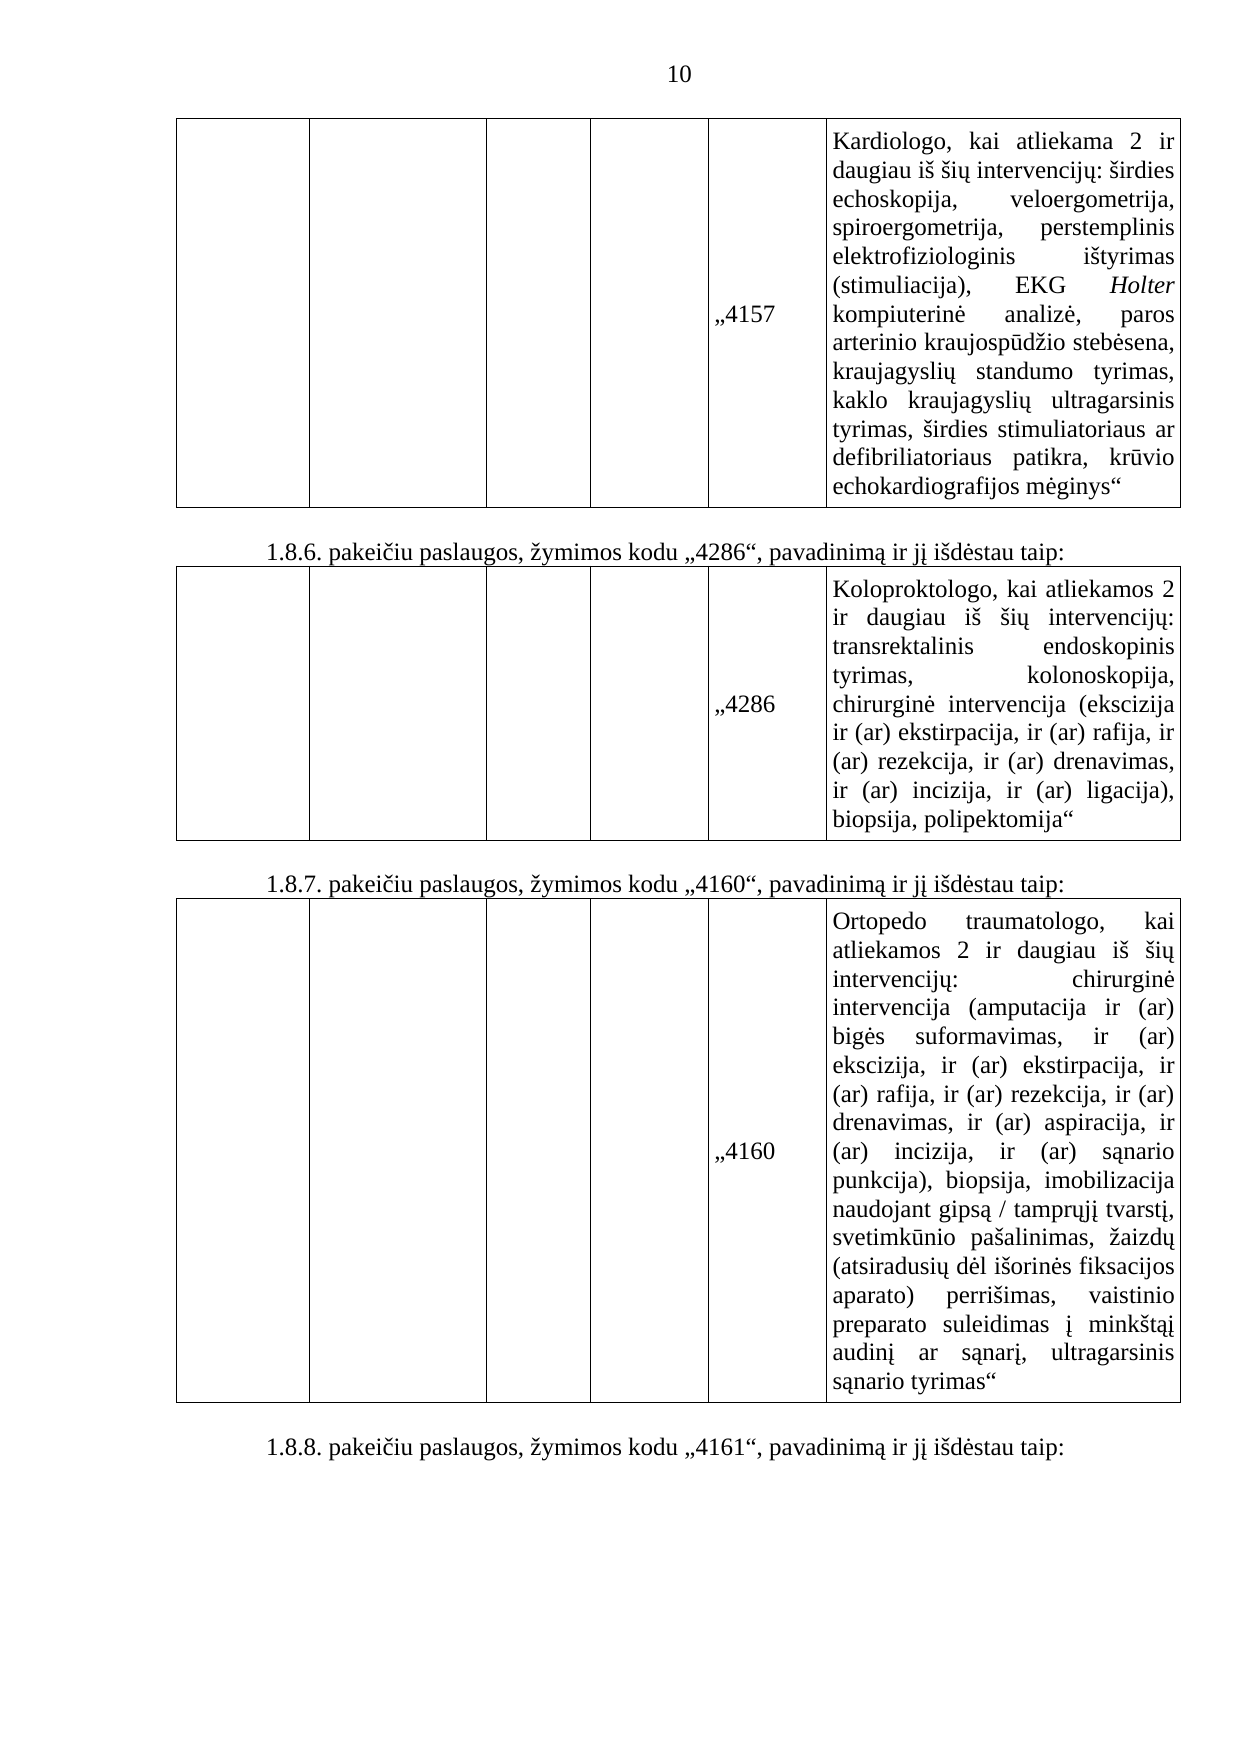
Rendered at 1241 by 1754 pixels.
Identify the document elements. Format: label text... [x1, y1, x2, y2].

table_header [487, 567, 590, 839]
table_header [177, 567, 309, 839]
text 1.8.7. pakeičiu paslaugos, žymimos kodu „4160“, pavadinimą ir jį išdėstau taip: [177, 869, 1181, 898]
table_header [591, 119, 708, 507]
table_header [487, 119, 590, 507]
table_header [177, 899, 309, 1402]
text 1.8.8. pakeičiu paslaugos, žymimos kodu „4161“, pavadinimą ir jį išdėstau taip: [177, 1432, 1181, 1461]
table_header [310, 567, 486, 839]
table_header [591, 567, 708, 839]
table_header „4160 [709, 899, 826, 1402]
table_header Koloproktologo, kai atliekamos 2 ir daugiau iš šių intervencijų: transrektalinis endoskopinis tyrimas, kolonoskopija, chirurginė intervencija (ekscizija ir (ar) ekstirpacija, ir (ar) rafija, ir (ar) rezekcija, ir (ar) drenavimas, ir (ar) incizija, ir (ar) ligacija), biopsija, polipektomija“ [827, 567, 1180, 839]
table_header [310, 119, 486, 507]
table_header [310, 899, 486, 1402]
table_header [487, 899, 590, 1402]
table_header [591, 899, 708, 1402]
table_header „4286 [709, 567, 826, 839]
text 1.8.6. pakeičiu paslaugos, žymimos kodu „4286“, pavadinimą ir jį išdėstau taip: [177, 537, 1181, 566]
table_header Kardiologo, kai atliekama 2 ir daugiau iš šių intervencijų: širdies echoskopija, veloergometrija, spiroergometrija, perstemplinis elektrofiziologinis ištyrimas (stimuliacija), EKG Holter kompiuterinė analizė, paros arterinio kraujospūdžio stebėsena, kraujagyslių standumo tyrimas, kaklo kraujagyslių ultragarsinis tyrimas, širdies stimuliatoriaus ar defibriliatoriaus patikra, krūvio echokardiografijos mėginys“ [827, 119, 1180, 507]
table_header „4157 [709, 119, 826, 507]
table_header Ortopedo traumatologo, kai atliekamos 2 ir daugiau iš šių intervencijų: chirurginė intervencija (amputacija ir (ar) bigės suformavimas, ir (ar) ekscizija, ir (ar) ekstirpacija, ir (ar) rafija, ir (ar) rezekcija, ir (ar) drenavimas, ir (ar) aspiracija, ir (ar) incizija, ir (ar) sąnario punkcija), biopsija, imobilizacija naudojant gipsą / tamprųjį tvarstį, svetimkūnio pašalinimas, žaizdų (atsiradusių dėl išorinės fiksacijos aparato) perrišimas, vaistinio preparato suleidimas į minkštąį audinį ar sąnarį, ultragarsinis sąnario tyrimas“ [827, 899, 1180, 1402]
table_header [177, 119, 309, 507]
